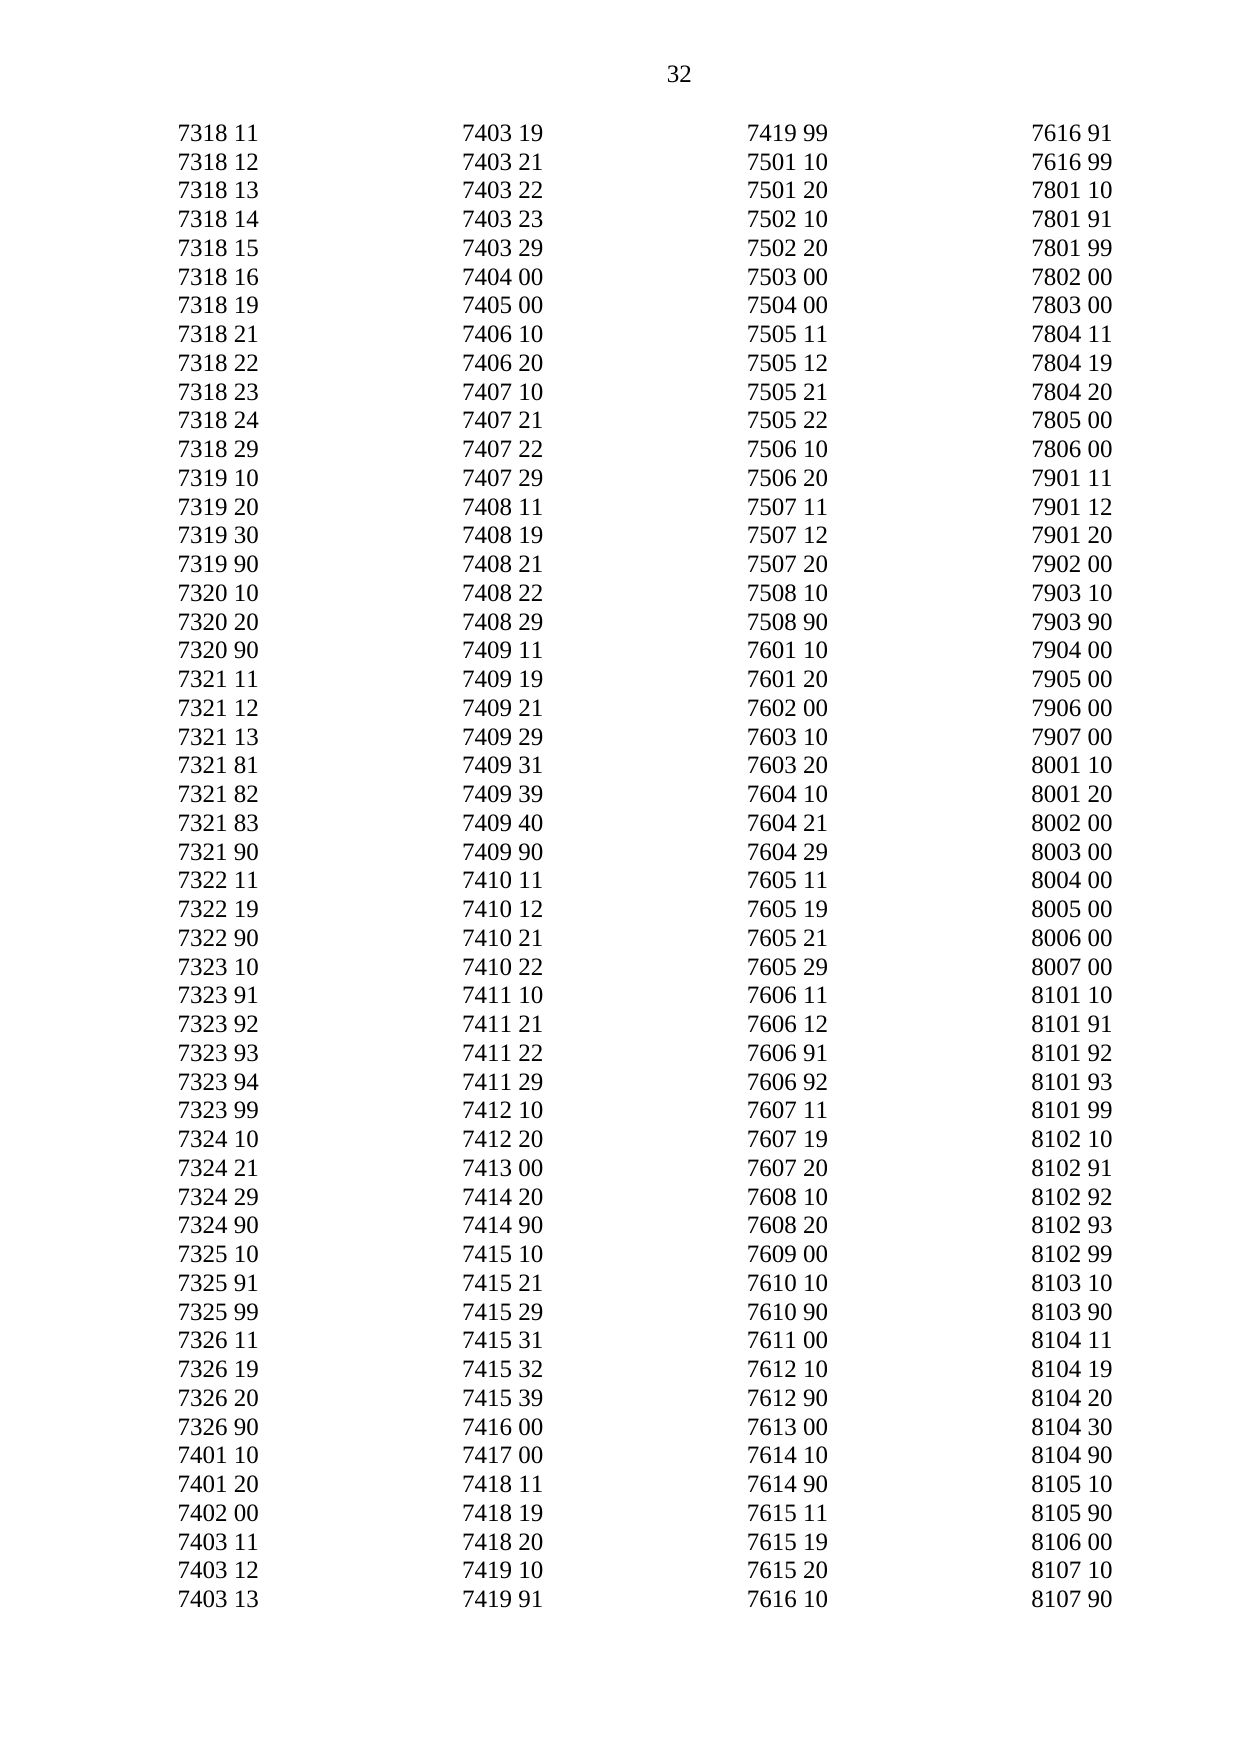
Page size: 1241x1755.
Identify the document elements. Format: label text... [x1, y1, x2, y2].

text 7610 10 [747, 1268, 896, 1297]
text 7403 29 [462, 233, 612, 262]
text 7606 92 [747, 1067, 896, 1096]
text 7604 21 [747, 808, 896, 837]
text 7605 19 [747, 894, 896, 923]
text 7612 90 [747, 1383, 896, 1412]
text 7615 19 [747, 1527, 896, 1556]
text 7901 11 [1031, 463, 1181, 492]
text 7321 11 [177, 664, 327, 693]
text 7411 10 [462, 981, 612, 1009]
text 7616 99 [1031, 147, 1181, 176]
text 7601 20 [747, 664, 896, 693]
text 7409 29 [462, 722, 612, 751]
text 7323 92 [177, 1009, 327, 1038]
text 7403 19 [462, 118, 612, 147]
text 7318 19 [177, 291, 327, 319]
text 7321 82 [177, 779, 327, 808]
text 7615 11 [747, 1498, 896, 1527]
text 7508 10 [747, 578, 896, 607]
text 7419 91 [462, 1584, 612, 1613]
text 8107 90 [1031, 1584, 1181, 1613]
text 7409 90 [462, 837, 612, 866]
text 7905 00 [1031, 664, 1181, 693]
text 7321 13 [177, 722, 327, 751]
text 7507 20 [747, 549, 896, 578]
text 7406 10 [462, 319, 612, 348]
text 7409 39 [462, 779, 612, 808]
text 7413 00 [462, 1153, 612, 1182]
text 7415 21 [462, 1268, 612, 1297]
text 7407 29 [462, 463, 612, 492]
text 7318 23 [177, 377, 327, 406]
text 7506 10 [747, 434, 896, 463]
text 7607 20 [747, 1153, 896, 1182]
text 7603 10 [747, 722, 896, 751]
text 7801 10 [1031, 176, 1181, 204]
text 8006 00 [1031, 923, 1181, 952]
text 7507 11 [747, 492, 896, 521]
text 7318 13 [177, 176, 327, 204]
text 8003 00 [1031, 837, 1181, 866]
text 7407 21 [462, 406, 612, 434]
text 7409 21 [462, 693, 612, 722]
text 7324 10 [177, 1124, 327, 1153]
text 7412 10 [462, 1096, 612, 1124]
text 7411 29 [462, 1067, 612, 1096]
text 7419 10 [462, 1556, 612, 1584]
text 7803 00 [1031, 291, 1181, 319]
text 7318 14 [177, 204, 327, 233]
text 7408 21 [462, 549, 612, 578]
text 7319 20 [177, 492, 327, 521]
text 7414 90 [462, 1211, 612, 1239]
text 7322 11 [177, 866, 327, 894]
text 8101 10 [1031, 981, 1181, 1009]
text 7504 00 [747, 291, 896, 319]
text 7507 12 [747, 521, 896, 549]
text 7319 10 [177, 463, 327, 492]
text 7323 94 [177, 1067, 327, 1096]
text 7903 10 [1031, 578, 1181, 607]
text 8104 11 [1031, 1326, 1181, 1354]
text 7501 20 [747, 176, 896, 204]
text 7323 91 [177, 981, 327, 1009]
text 7607 11 [747, 1096, 896, 1124]
text 7318 21 [177, 319, 327, 348]
text 7409 40 [462, 808, 612, 837]
text 7611 00 [747, 1326, 896, 1354]
text 7505 12 [747, 348, 896, 377]
text 7419 99 [747, 118, 896, 147]
text 7408 29 [462, 607, 612, 636]
text 7605 29 [747, 952, 896, 981]
text 8104 19 [1031, 1354, 1181, 1383]
text 8107 10 [1031, 1556, 1181, 1584]
text 7602 00 [747, 693, 896, 722]
text 8105 10 [1031, 1469, 1181, 1498]
text 7606 12 [747, 1009, 896, 1038]
text 7901 12 [1031, 492, 1181, 521]
text 8001 10 [1031, 751, 1181, 779]
text 8102 93 [1031, 1211, 1181, 1239]
text 7505 21 [747, 377, 896, 406]
text 7320 90 [177, 636, 327, 664]
text 7610 90 [747, 1297, 896, 1326]
text 7319 90 [177, 549, 327, 578]
text 7804 20 [1031, 377, 1181, 406]
text 7410 11 [462, 866, 612, 894]
text 7415 32 [462, 1354, 612, 1383]
text 7325 91 [177, 1268, 327, 1297]
text 7323 99 [177, 1096, 327, 1124]
text 7415 31 [462, 1326, 612, 1354]
text 7616 10 [747, 1584, 896, 1613]
text 7321 83 [177, 808, 327, 837]
text 7318 16 [177, 262, 327, 291]
text 7403 11 [177, 1527, 327, 1556]
text 8103 10 [1031, 1268, 1181, 1297]
text 7321 12 [177, 693, 327, 722]
text 7801 91 [1031, 204, 1181, 233]
text 8004 00 [1031, 866, 1181, 894]
text 7408 19 [462, 521, 612, 549]
text 7412 20 [462, 1124, 612, 1153]
text 7604 29 [747, 837, 896, 866]
text 8101 93 [1031, 1067, 1181, 1096]
text 7902 00 [1031, 549, 1181, 578]
text 8103 90 [1031, 1297, 1181, 1326]
text 7403 21 [462, 147, 612, 176]
text 8101 91 [1031, 1009, 1181, 1038]
text 7608 20 [747, 1211, 896, 1239]
text 7802 00 [1031, 262, 1181, 291]
text 7801 99 [1031, 233, 1181, 262]
text 8002 00 [1031, 808, 1181, 837]
text 8104 30 [1031, 1412, 1181, 1441]
text 7410 21 [462, 923, 612, 952]
text 7503 00 [747, 262, 896, 291]
text 7320 20 [177, 607, 327, 636]
text 7322 90 [177, 923, 327, 952]
text 7502 20 [747, 233, 896, 262]
text 7607 19 [747, 1124, 896, 1153]
text 7401 10 [177, 1441, 327, 1469]
text 7410 22 [462, 952, 612, 981]
text 8102 92 [1031, 1182, 1181, 1211]
text 7403 13 [177, 1584, 327, 1613]
text 7606 91 [747, 1038, 896, 1067]
text 7321 81 [177, 751, 327, 779]
text 7409 19 [462, 664, 612, 693]
text 7903 90 [1031, 607, 1181, 636]
text 7408 11 [462, 492, 612, 521]
text 7318 29 [177, 434, 327, 463]
text 8102 91 [1031, 1153, 1181, 1182]
text 8101 92 [1031, 1038, 1181, 1067]
text 7326 11 [177, 1326, 327, 1354]
text 7318 24 [177, 406, 327, 434]
text 7411 21 [462, 1009, 612, 1038]
text 7615 20 [747, 1556, 896, 1584]
text 7604 10 [747, 779, 896, 808]
text 8005 00 [1031, 894, 1181, 923]
text 7409 11 [462, 636, 612, 664]
text 7502 10 [747, 204, 896, 233]
text 7407 10 [462, 377, 612, 406]
text 7402 00 [177, 1498, 327, 1527]
text 8104 90 [1031, 1441, 1181, 1469]
text 7418 19 [462, 1498, 612, 1527]
text 8101 99 [1031, 1096, 1181, 1124]
text 7506 20 [747, 463, 896, 492]
text 8102 10 [1031, 1124, 1181, 1153]
text 7318 15 [177, 233, 327, 262]
text 7415 10 [462, 1239, 612, 1268]
text 7325 99 [177, 1297, 327, 1326]
text 7410 12 [462, 894, 612, 923]
text 7409 31 [462, 751, 612, 779]
text 8106 00 [1031, 1527, 1181, 1556]
text 7326 90 [177, 1412, 327, 1441]
text 7606 11 [747, 981, 896, 1009]
text 7416 00 [462, 1412, 612, 1441]
text 7406 20 [462, 348, 612, 377]
text 7318 11 [177, 118, 327, 147]
text 7616 91 [1031, 118, 1181, 147]
text 7605 21 [747, 923, 896, 952]
text 7403 22 [462, 176, 612, 204]
text 7614 90 [747, 1469, 896, 1498]
text 8007 00 [1031, 952, 1181, 981]
text 7321 90 [177, 837, 327, 866]
text 7904 00 [1031, 636, 1181, 664]
text 7415 39 [462, 1383, 612, 1412]
text 7804 11 [1031, 319, 1181, 348]
text 7403 23 [462, 204, 612, 233]
text 7325 10 [177, 1239, 327, 1268]
text 7401 20 [177, 1469, 327, 1498]
text 7408 22 [462, 578, 612, 607]
text 7805 00 [1031, 406, 1181, 434]
text 7323 10 [177, 952, 327, 981]
text 7324 21 [177, 1153, 327, 1182]
text 7608 10 [747, 1182, 896, 1211]
text 7508 90 [747, 607, 896, 636]
text 7505 22 [747, 406, 896, 434]
text 7320 10 [177, 578, 327, 607]
text 7324 90 [177, 1211, 327, 1239]
text 7326 20 [177, 1383, 327, 1412]
text 7404 00 [462, 262, 612, 291]
text 7907 00 [1031, 722, 1181, 751]
text 7318 12 [177, 147, 327, 176]
text 7501 10 [747, 147, 896, 176]
text 7322 19 [177, 894, 327, 923]
text 8001 20 [1031, 779, 1181, 808]
text 7403 12 [177, 1556, 327, 1584]
text 7605 11 [747, 866, 896, 894]
text 7418 20 [462, 1527, 612, 1556]
text 7612 10 [747, 1354, 896, 1383]
text 7901 20 [1031, 521, 1181, 549]
text 7319 30 [177, 521, 327, 549]
text 8105 90 [1031, 1498, 1181, 1527]
text 8104 20 [1031, 1383, 1181, 1412]
text 7804 19 [1031, 348, 1181, 377]
text 7601 10 [747, 636, 896, 664]
text 7326 19 [177, 1354, 327, 1383]
text 7414 20 [462, 1182, 612, 1211]
text 7411 22 [462, 1038, 612, 1067]
text 7417 00 [462, 1441, 612, 1469]
text 7407 22 [462, 434, 612, 463]
text 7806 00 [1031, 434, 1181, 463]
text 7418 11 [462, 1469, 612, 1498]
text 7613 00 [747, 1412, 896, 1441]
text 7318 22 [177, 348, 327, 377]
text 7415 29 [462, 1297, 612, 1326]
text 7505 11 [747, 319, 896, 348]
text 7906 00 [1031, 693, 1181, 722]
text 7603 20 [747, 751, 896, 779]
text 7609 00 [747, 1239, 896, 1268]
text 7324 29 [177, 1182, 327, 1211]
text 7614 10 [747, 1441, 896, 1469]
text 7405 00 [462, 291, 612, 319]
text 8102 99 [1031, 1239, 1181, 1268]
text 7323 93 [177, 1038, 327, 1067]
